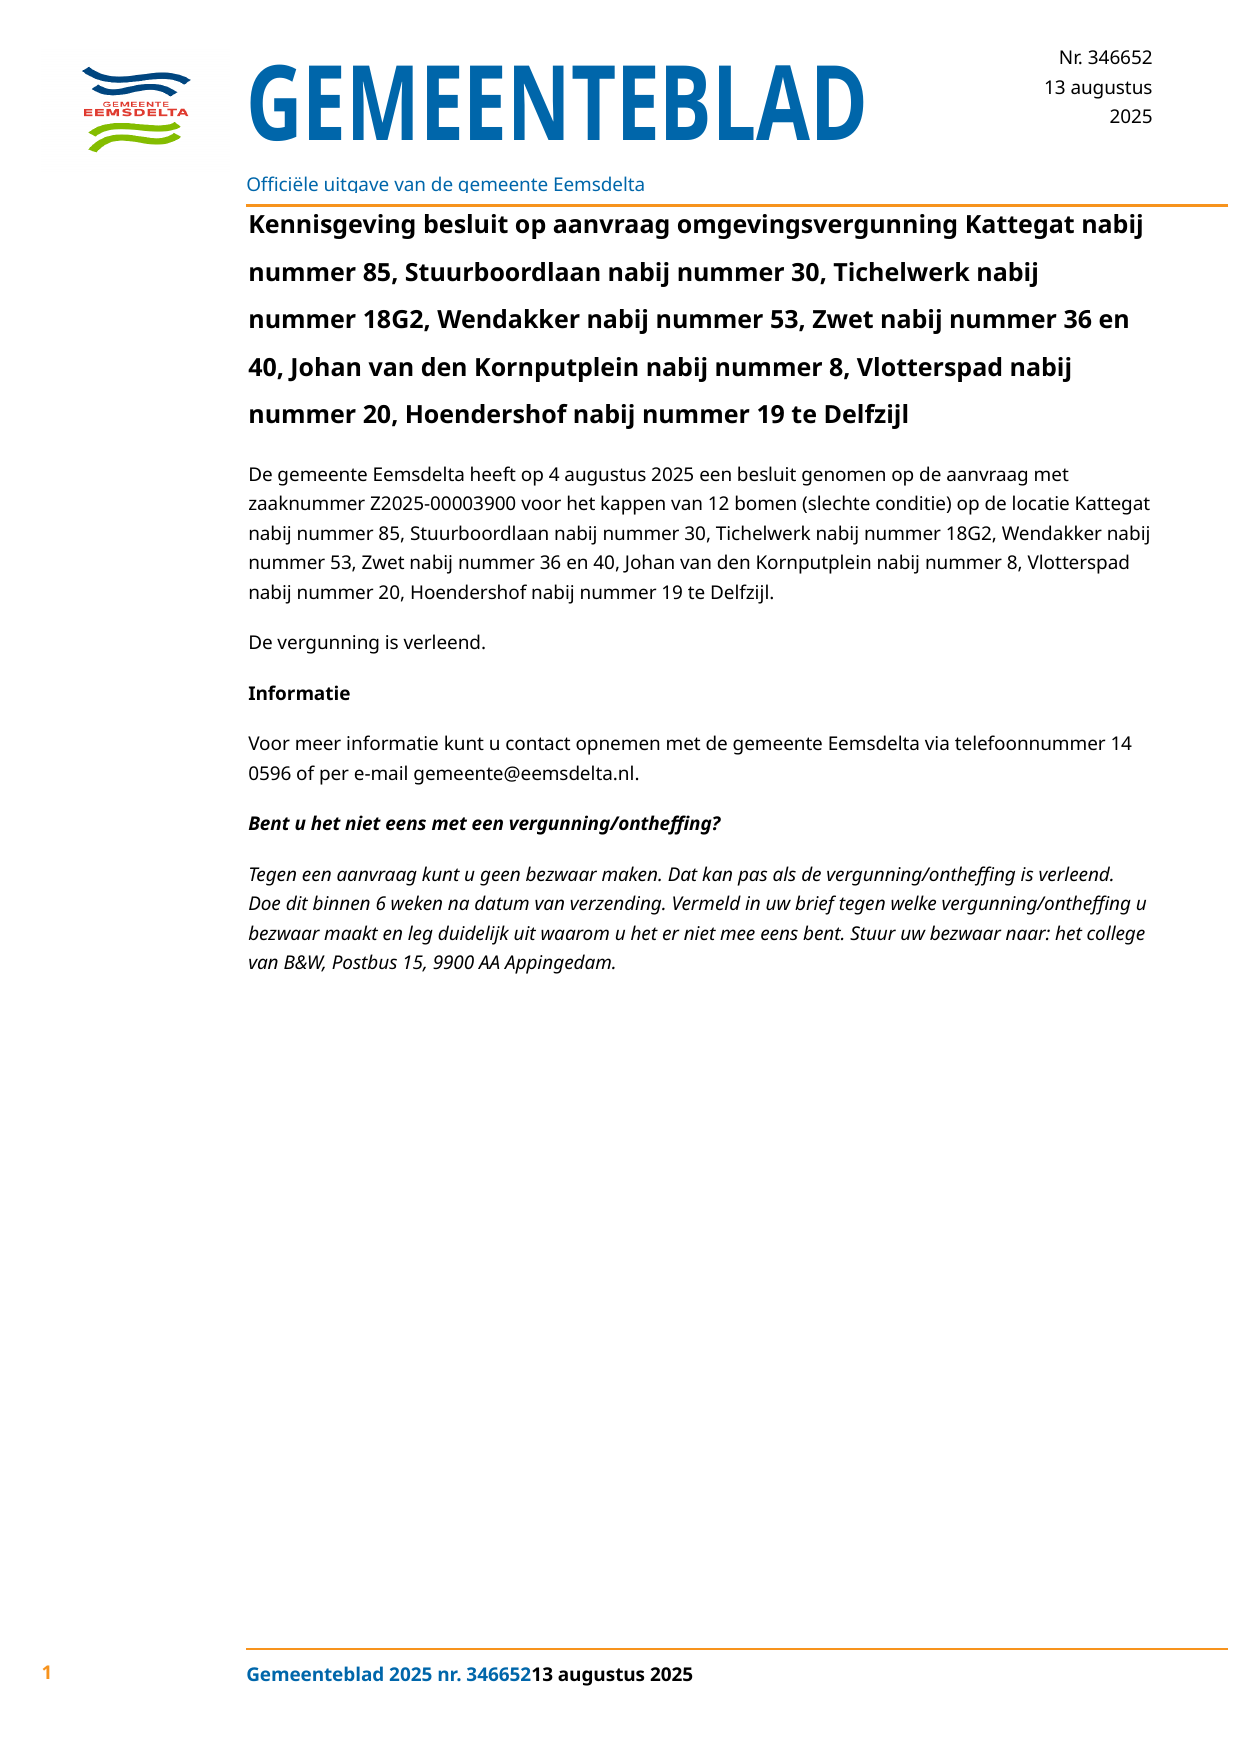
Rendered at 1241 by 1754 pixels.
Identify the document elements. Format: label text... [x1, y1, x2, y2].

text De gemeente Eemsdelta heeft op 4 augustus 2025 een besluit genomen op de aanvraag met zaaknummer Z2025-00003900 voor het kappen van 12 bomen (slechte conditie) op de locatie Kattegat nabij nummer 85, Stuurboordlaan nabij nummer 30, Tichelwerk nabij nummer 18G2, Wendakker nabij nummer 53, Zwet nabij nummer 36 en 40, Johan van den Kornputplein nabij nummer 8, Vlotterspad nabij nummer 20, Hoendershof nabij nummer 19 te Delfzijl. [248, 461, 1152, 605]
text Bent u het niet eens met een vergunning/ontheffing? [248, 810, 1152, 836]
text Tegen een aanvraag kunt u geen bezwaar maken. Dat kan pas als de vergunning/ontheffing is verleend. Doe dit binnen 6 weken na datum van verzending. Vermeld in uw brief tegen welke vergunning/ontheffing u bezwaar maakt en leg duidelijk uit waarom u het er niet mee eens bent. Stuur uw bezwaar naar: het college van B&W, Postbus 15, 9900 AA Appingedam. [248, 861, 1152, 975]
text De vergunning is verleend. [248, 629, 1152, 655]
text Voor meer informatie kunt u contact opnemen met de gemeente Eemsdelta via telefoonnummer 14 0596 of per e-mail gemeente@eemsdelta.nl. [248, 730, 1152, 786]
text Informatie [248, 680, 1152, 706]
picture [41, 47, 231, 172]
text Kennisgeving besluit op aanvraag omgevingsvergunning Kattegat nabij nummer 85, Stuurboordlaan nabij nummer 30, Tichelwerk nabij nummer 18G2, Wendakker nabij nummer 53, Zwet nabij nummer 36 en 40, Johan van den Kornputplein nabij nummer 8, Vlotterspad nabij nummer 20, Hoendershof nabij nummer 19 te Delfzijl [248, 207, 1152, 431]
